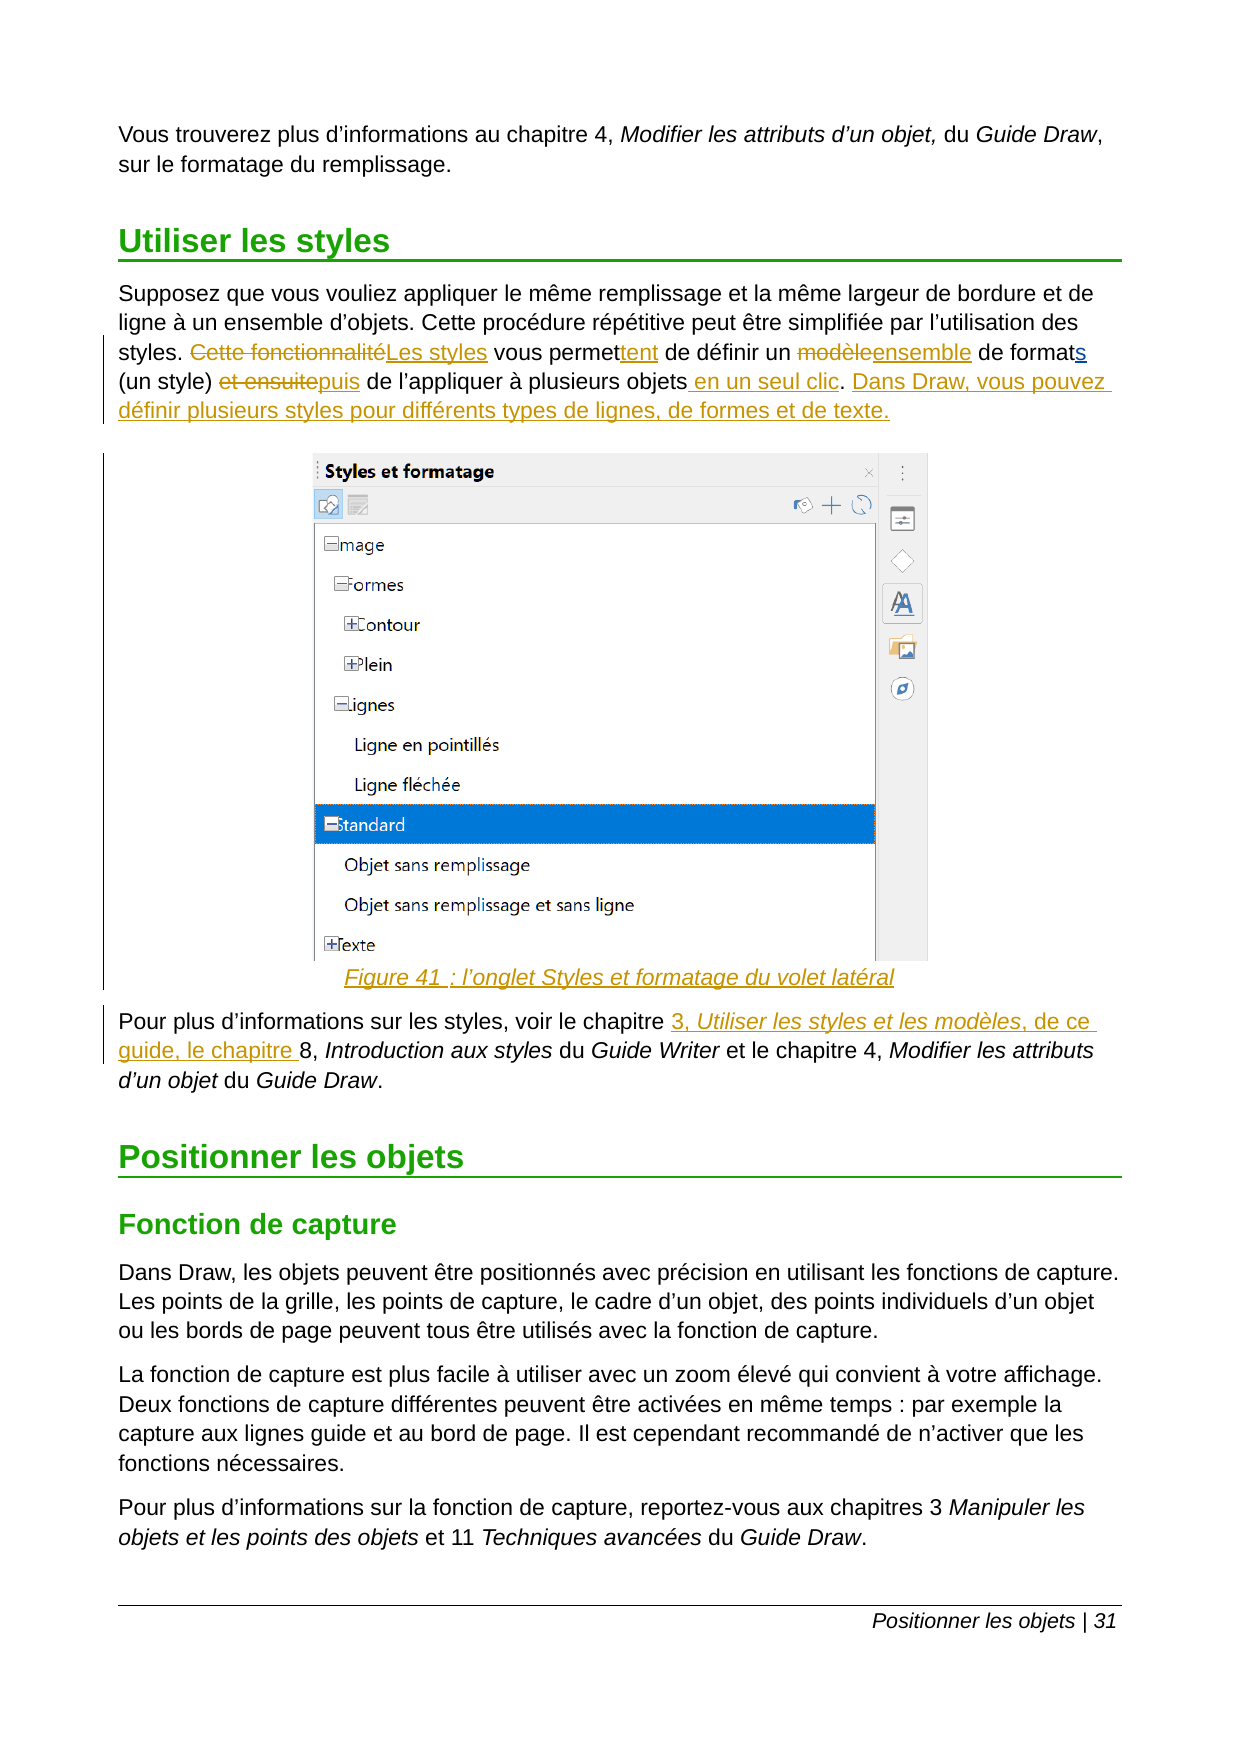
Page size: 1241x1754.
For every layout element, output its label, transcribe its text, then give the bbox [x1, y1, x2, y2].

text Dans Draw, les objets peuvent être positionnés avec précision en utilisant les fonctions de capture. Les points de la grille, les points de capture, le cadre d’un objet, des points individuels d’un objet ou les bords de page peuvent tous être utilisés avec la fonction de capture. [118, 1255, 1122, 1344]
text Supposez que vous vouliez appliquer le même remplissage et la même largeur de bordure et de ligne à un ensemble d’objets. Cette procédure répétitive peut être simplifiée par l’utilisation des styles. Les styles vous permettent de définir un ensemble de formats (un style) puis de l’appliquer à plusieurs objets en un seul clic. Dans Draw, vous pouvez définir plusieurs styles pour différents types de lignes, de formes et de texte. [118, 276, 1122, 424]
subtitle Utiliser les styles [118, 221, 1122, 259]
text Pour plus d’informations sur les styles, voir le chapitre 3, Utiliser les styles et les modèles, de ce guide, le chapitre 8, Introduction aux styles du Guide Writer et le chapitre 4, Modifier les attributs d’un objet du Guide Draw. [118, 1005, 1122, 1093]
picture [312, 453, 928, 961]
text Figure 41 : l’onglet Styles et formatage du volet latéral [118, 961, 1122, 990]
text La fonction de capture est plus facile à utiliser avec un zoom élevé qui convient à votre affichage. Deux fonctions de capture différentes peuvent être activées en même temps : par exemple la capture aux lignes guide et au bord de page. Il est cependant recommandé de n’activer que les fonctions nécessaires. [118, 1358, 1122, 1476]
subtitle Positionner les objets [118, 1137, 1122, 1176]
subtitle Fonction de capture [118, 1207, 1122, 1241]
text Vous trouverez plus d’informations au chapitre 4, Modifier les attributs d’un objet, du Guide Draw, sur le formatage du remplissage. [118, 118, 1122, 177]
text Pour plus d’informations sur la fonction de capture, reportez-vous aux chapitres 3 Manipuler les objets et les points des objets et 11 Techniques avancées du Guide Draw. [118, 1491, 1122, 1550]
